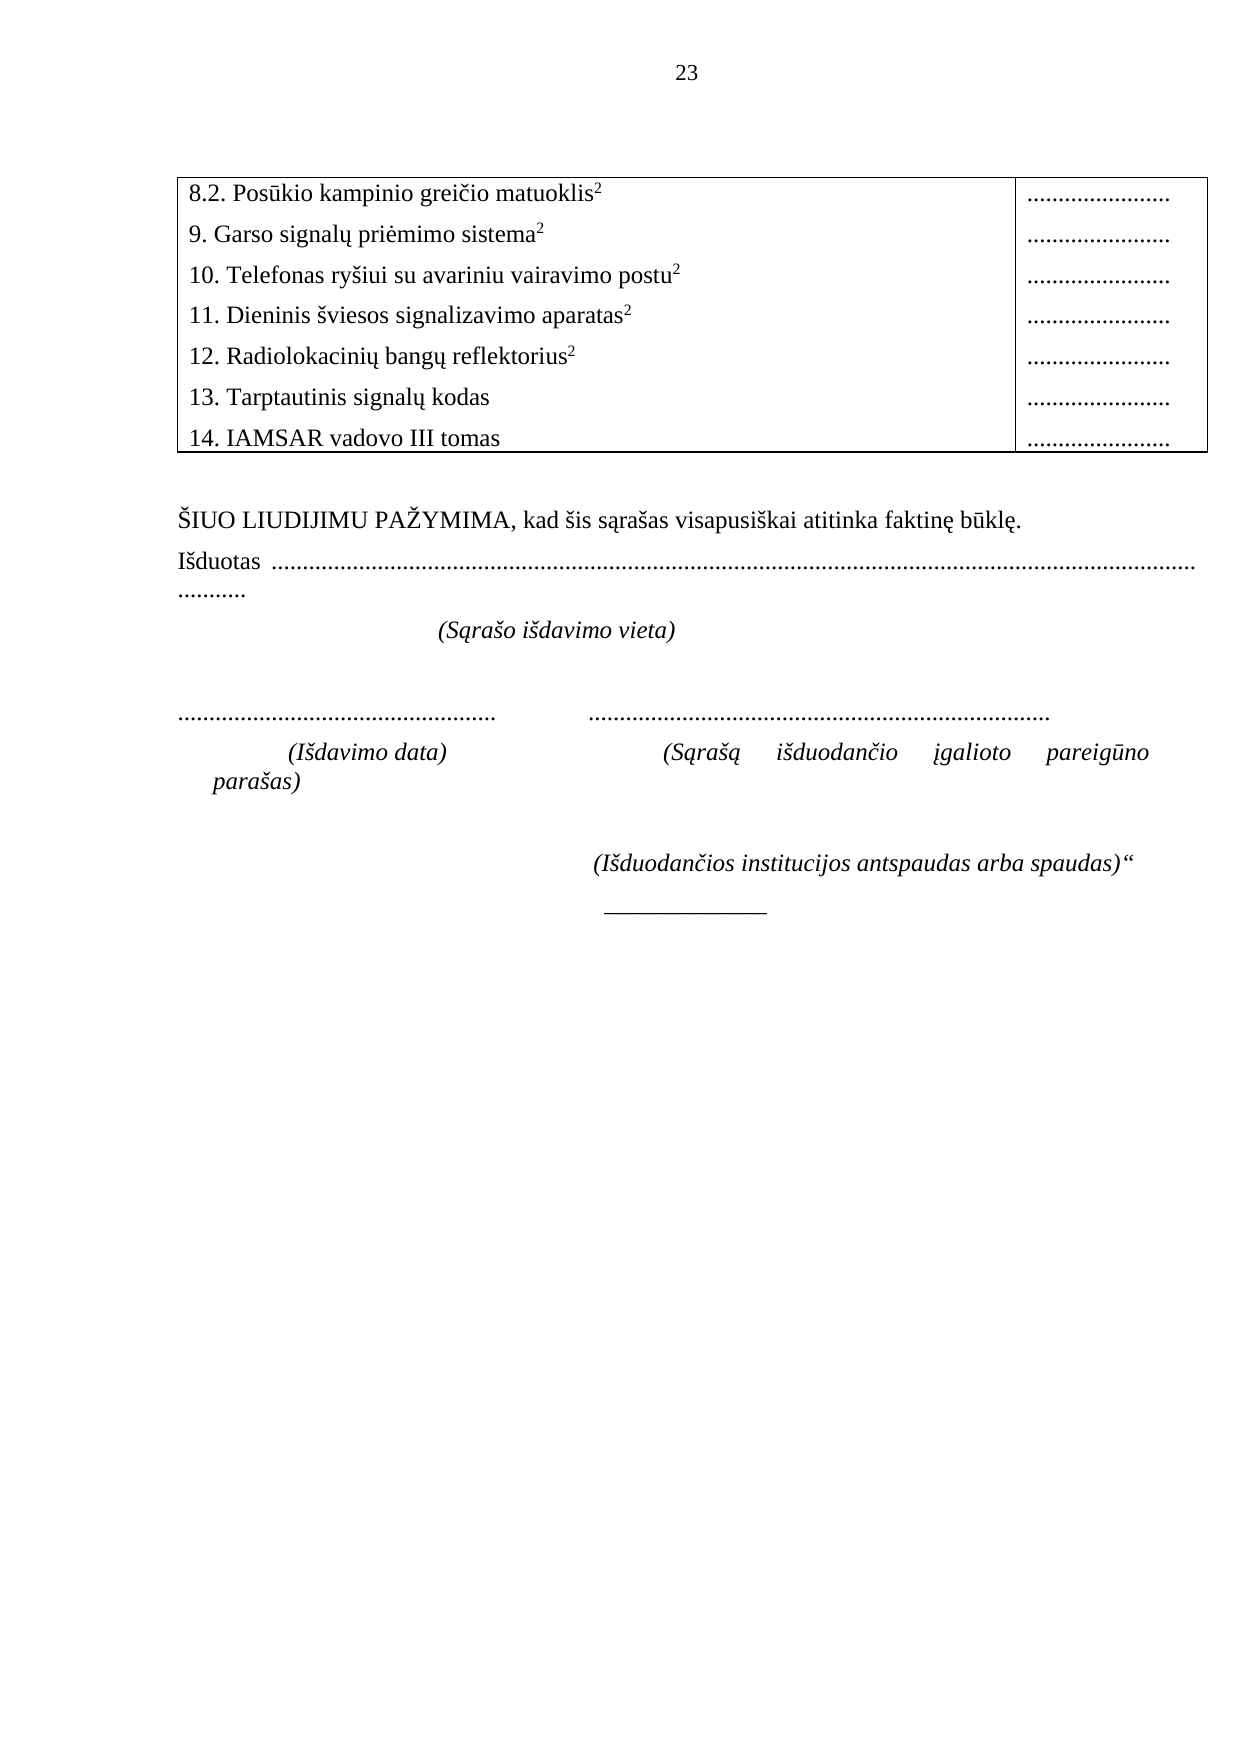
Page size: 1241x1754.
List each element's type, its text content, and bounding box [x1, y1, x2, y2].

table_cell ....................... ....................... ....................... ....................... ....................... ....................... ....................... [1016, 178, 1207, 451]
text ŠIUO LIUDIJIMU PAŽYMIMA, kad šis sąrašas visapusiškai atitinka faktinę būklę. [177, 505, 1196, 534]
text (Išduodančios institucijos antspaudas arba spaudas)“ [177, 848, 1137, 876]
text ................................................... .......................................................................... [177, 697, 1196, 726]
text Išduotas ............................................................................................................................................................... [177, 546, 1196, 603]
text _____________ [177, 888, 1196, 917]
text (Sąrašo išdavimo vieta) [213, 615, 1196, 644]
table_cell 8.2. Posūkio kampinio greičio matuoklis2 9. Garso signalų priėmimo sistema2 10. Telefonas ryšiui su avariniu vairavimo postu2 11. Dieninis šviesos signalizavimo aparatas2 12. Radiolokacinių bangų reflektorius2 13. Tarptautinis signalų kodas 14. IAMSAR vadovo III tomas [178, 178, 1015, 451]
text (Išdavimo data) (Sąrašą išduodančio įgalioto pareigūno parašas) [213, 737, 1152, 795]
